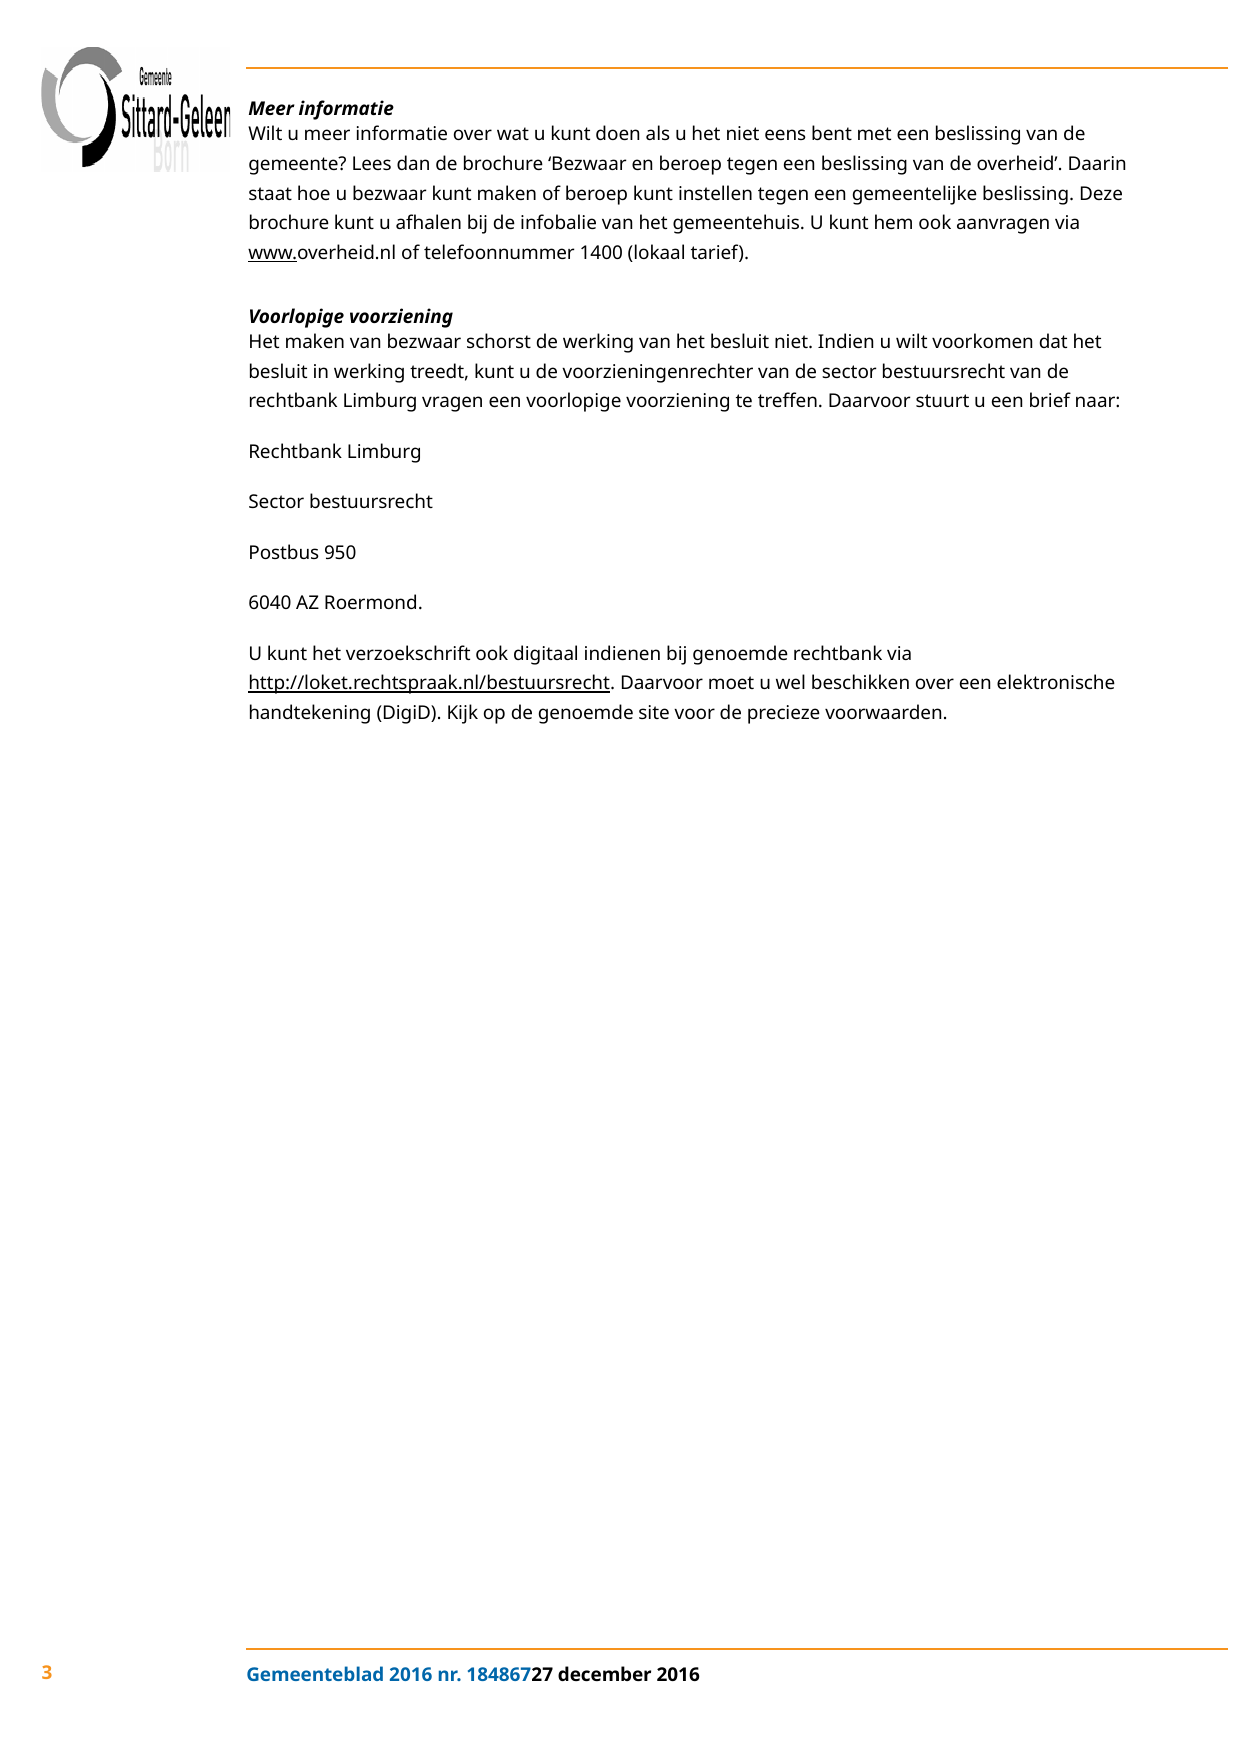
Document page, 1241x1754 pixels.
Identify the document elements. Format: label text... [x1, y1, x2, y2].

text U kunt het verzoekschrift ook digitaal indienen bij genoemde rechtbank via http://loket.rechtspraak.nl/bestuursrecht. Daarvoor moet u wel beschikken over een elektronische handtekening (DigiD). Kijk op de genoemde site voor de precieze voorwaarden. [248, 640, 1152, 725]
text Meer informatie [248, 95, 1152, 121]
picture [41, 47, 231, 172]
text Rechtbank Limburg [248, 438, 1152, 464]
text Postbus 950 [248, 539, 1152, 565]
text Wilt u meer informatie over wat u kunt doen als u het niet eens bent met een beslissing van de gemeente? Lees dan de brochure ‘Bezwaar en beroep tegen een beslissing van de overheid’. Daarin staat hoe u bezwaar kunt maken of beroep kunt instellen tegen een gemeentelijke beslissing. Deze brochure kunt u afhalen bij de infobalie van het gemeentehuis. U kunt hem ook aanvragen via www.overheid.nl of telefoonnummer 1400 (lokaal tarief). [248, 121, 1152, 264]
text Voorlopige voorziening [248, 303, 1152, 328]
text 6040 AZ Roermond. [248, 589, 1152, 615]
text Sector bestuursrecht [248, 488, 1152, 514]
text Het maken van bezwaar schorst de werking van het besluit niet. Indien u wilt voorkomen dat het besluit in werking treedt, kunt u de voorzieningenrechter van de sector bestuursrecht van de rechtbank Limburg vragen een voorlopige voorziening te treffen. Daarvoor stuurt u een brief naar: [248, 328, 1152, 413]
